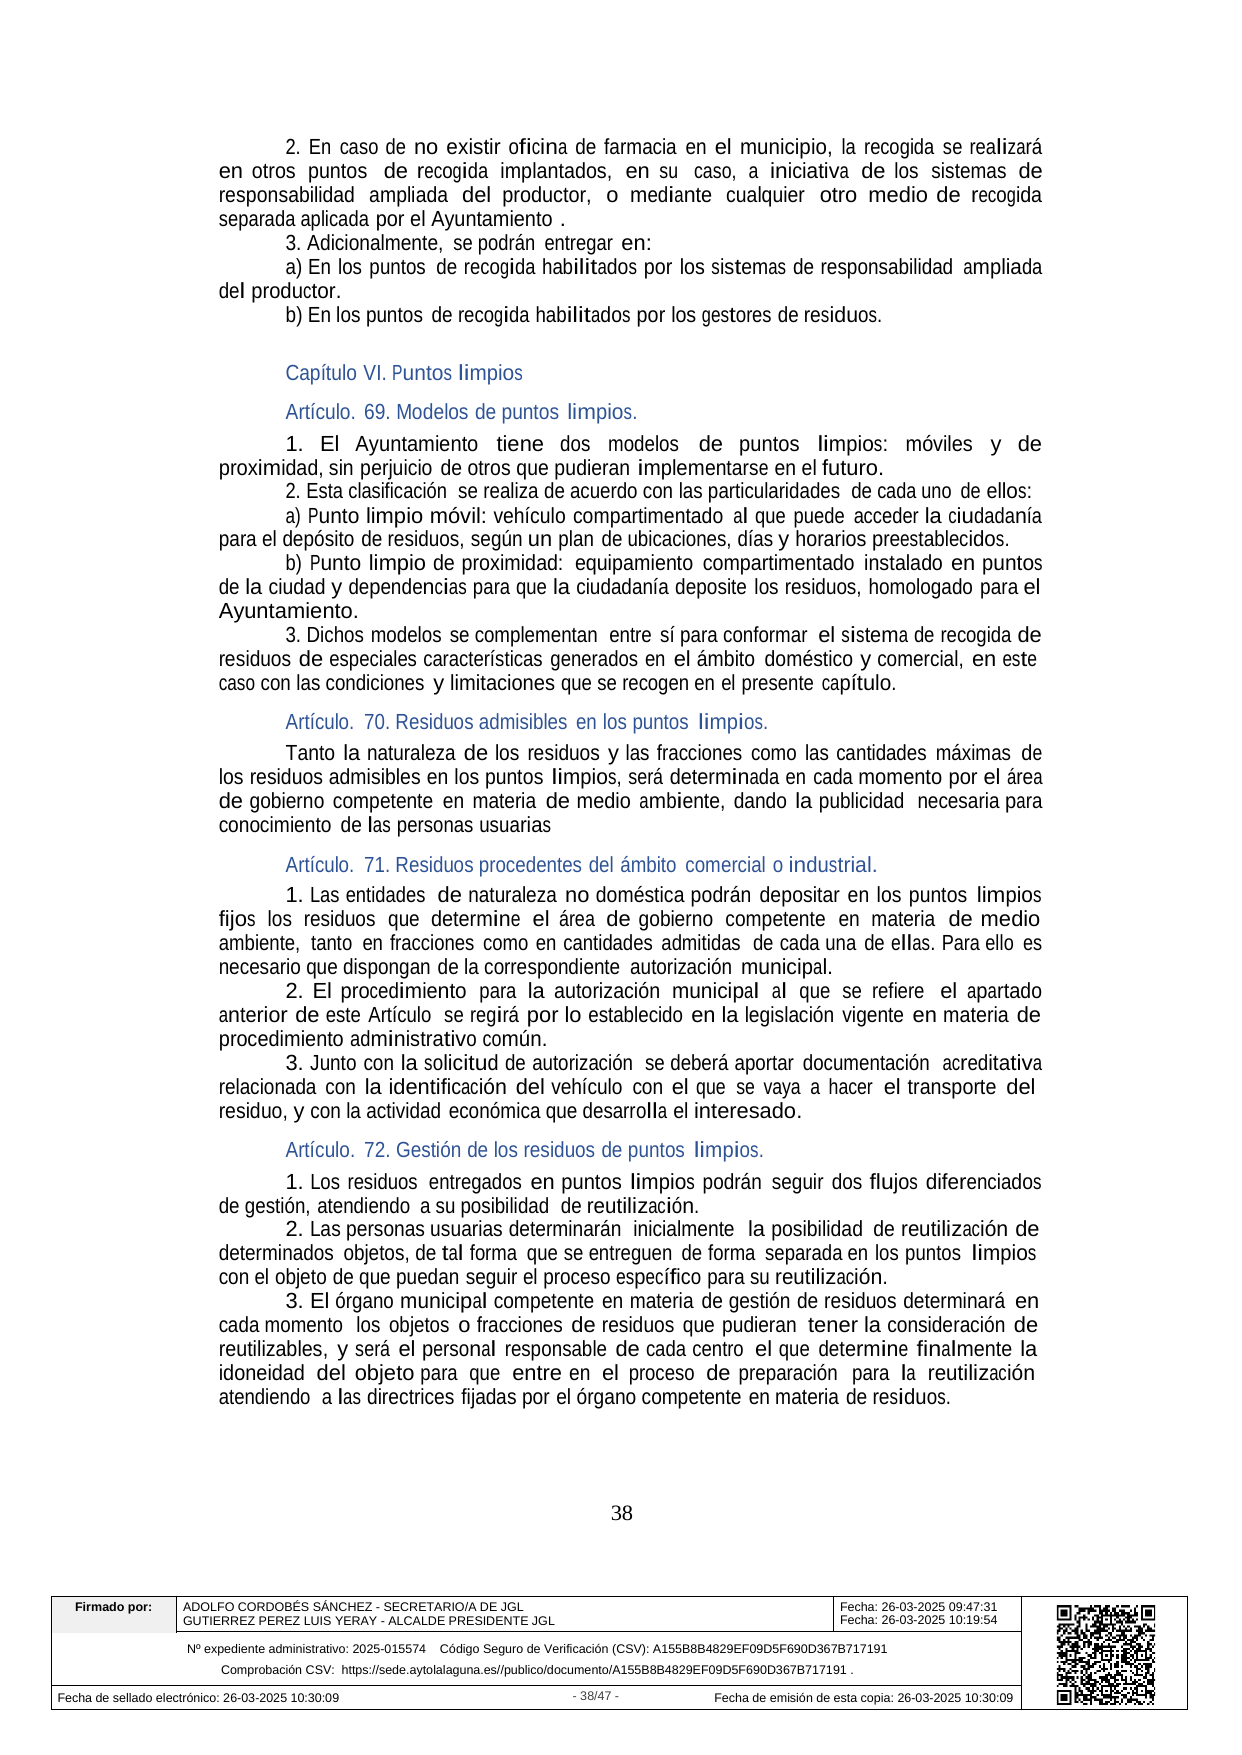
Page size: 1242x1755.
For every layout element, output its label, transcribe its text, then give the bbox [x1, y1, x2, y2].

table_header [1022, 1597, 1187, 1709]
text procedimiento administrativo común. [218, 1028, 1202, 1051]
text 2. Las personas usuarias determinarán inicialmente la posibilidad de reutilización de [285, 1218, 1202, 1241]
text Tanto la naturaleza de los residuos y las fracciones como las cantidades máximas de los residuos admisibles en los puntos limpios, será determinada en cada momento por el área de gobierno competente en materia de medio ambiente, dando la publicidad necesaria para conocimiento de las personas usuarias [218, 741, 1043, 837]
text 1. Los residuos entregados en puntos limpios podrán seguir dos flujos diferenciados de gestión, atendiendo a su posibilidad de reutilización. [218, 1170, 1042, 1218]
table_header Fecha: 26-03-2025 09:47:31 Fecha: 26-03-2025 10:19:54 [834, 1597, 1021, 1631]
text Ayuntamiento. [218, 599, 1202, 623]
text 1. Las entidades de naturaleza no doméstica podrán depositar en los puntos limpios fijos los residuos que determine el área de gobierno competente en materia de medio ambiente, tanto en fracciones como en cantidades admitidas de cada una de ellas. Para ello es necesario que dispongan de la correspondiente autorización municipal. [218, 884, 1042, 979]
text caso con las condiciones y limitaciones que se recogen en el presente capítulo. [218, 671, 1202, 695]
table_header Firmado por: [52, 1597, 176, 1631]
text determinados objetos, de tal forma que se entreguen de forma separada en los puntos limpios con el objeto de que puedan seguir el proceso específico para su reutilización. [218, 1242, 1042, 1289]
text a) Punto limpio móvil: vehículo compartimentado al que puede acceder la ciudadanía para el depósito de residuos, según un plan de ubicaciones, días y horarios preestablecidos. [218, 504, 1042, 552]
text 3. Junto con la solicitud de autorización se deberá aportar documentación acreditativa relacionada con la identificación del vehículo con el que se vaya a hacer el transporte del [218, 1052, 1042, 1099]
text Artículo. 69. Modelos de puntos limpios. [285, 399, 1202, 424]
text 3. Adicionalmente, se podrán entregar en: [285, 231, 1202, 255]
text Artículo. 71. Residuos procedentes del ámbito comercial o industrial. [285, 851, 1202, 877]
table_header ADOLFO CORDOBÉS SÁNCHEZ - SECRETARIO/A DE JGL GUTIERREZ PEREZ LUIS YERAY - ALCALDE PRESIDENTE JGL [177, 1597, 833, 1631]
text 2. El procedimiento para la autorización municipal al que se refiere el apartado anterior de este Artículo se regirá por lo establecido en la legislación vigente en materia de [218, 980, 1042, 1028]
text 3. Dichos modelos se complementan entre sí para conformar el sistema de recogida de residuos de especiales características generados en el ámbito doméstico y comercial, en este [218, 624, 1043, 671]
text 2. Esta clasificación se realiza de acuerdo con las particularidades de cada uno de ellos: [285, 480, 1202, 504]
text a) En los puntos de recogida habilitados por los sistemas de responsabilidad ampliada del productor. [218, 256, 1042, 303]
text 38 [605, 1500, 639, 1525]
text Artículo. 72. Gestión de los residuos de puntos limpios. [285, 1137, 1202, 1162]
text idoneidad del objeto para que entre en el proceso de preparación para la reutilización atendiendo a las directrices fijadas por el órgano competente en materia de residuos. [218, 1361, 1042, 1409]
table_cell Fecha de sellado electrónico: 26-03-2025 10:30:09 - 38/47 - Fecha de emisión de esta copia: 26-03-2025 10:30:09 [52, 1686, 1021, 1709]
text 2. En caso de no existir oficina de farmacia en el municipio, la recogida se realizará en otros puntos de recogida implantados, en su caso, a iniciativa de los sistemas de responsabilidad ampliada del productor, o mediante cualquier otro medio de recogida separada aplicada por el Ayuntamiento . [218, 136, 1043, 231]
text b) Punto limpio de proximidad: equipamiento compartimentado instalado en puntos de la ciudad y dependencias para que la ciudadanía deposite los residuos, homologado para el [218, 552, 1042, 599]
text Capítulo VI. Puntos limpios [285, 360, 1202, 385]
table_cell Nº expediente administrativo: 2025-015574 Código Seguro de Verificación (CSV): A155B8B4829EF09D5F690D367B717191 Comprobación CSV: https://sede.aytolalaguna.es//publico/documento/A155B8B4829EF09D5F690D367B717191 . [52, 1632, 1021, 1685]
text residuo, y con la actividad económica que desarrolla el interesado. [218, 1099, 1202, 1123]
text 3. El órgano municipal competente en materia de gestión de residuos determinará en [285, 1289, 1202, 1313]
text cada momento los objetos o fracciones de residuos que pudieran tener la consideración de reutilizables, y será el personal responsable de cada centro el que determine finalmente la [218, 1314, 1042, 1361]
text Artículo. 70. Residuos admisibles en los puntos limpios. [285, 709, 1202, 734]
text 1. El Ayuntamiento tiene dos modelos de puntos limpios: móviles y de proximidad, sin perjuicio de otros que pudieran implementarse en el futuro. [218, 432, 1042, 480]
text b) En los puntos de recogida habilitados por los gestores de residuos. [285, 303, 1202, 327]
